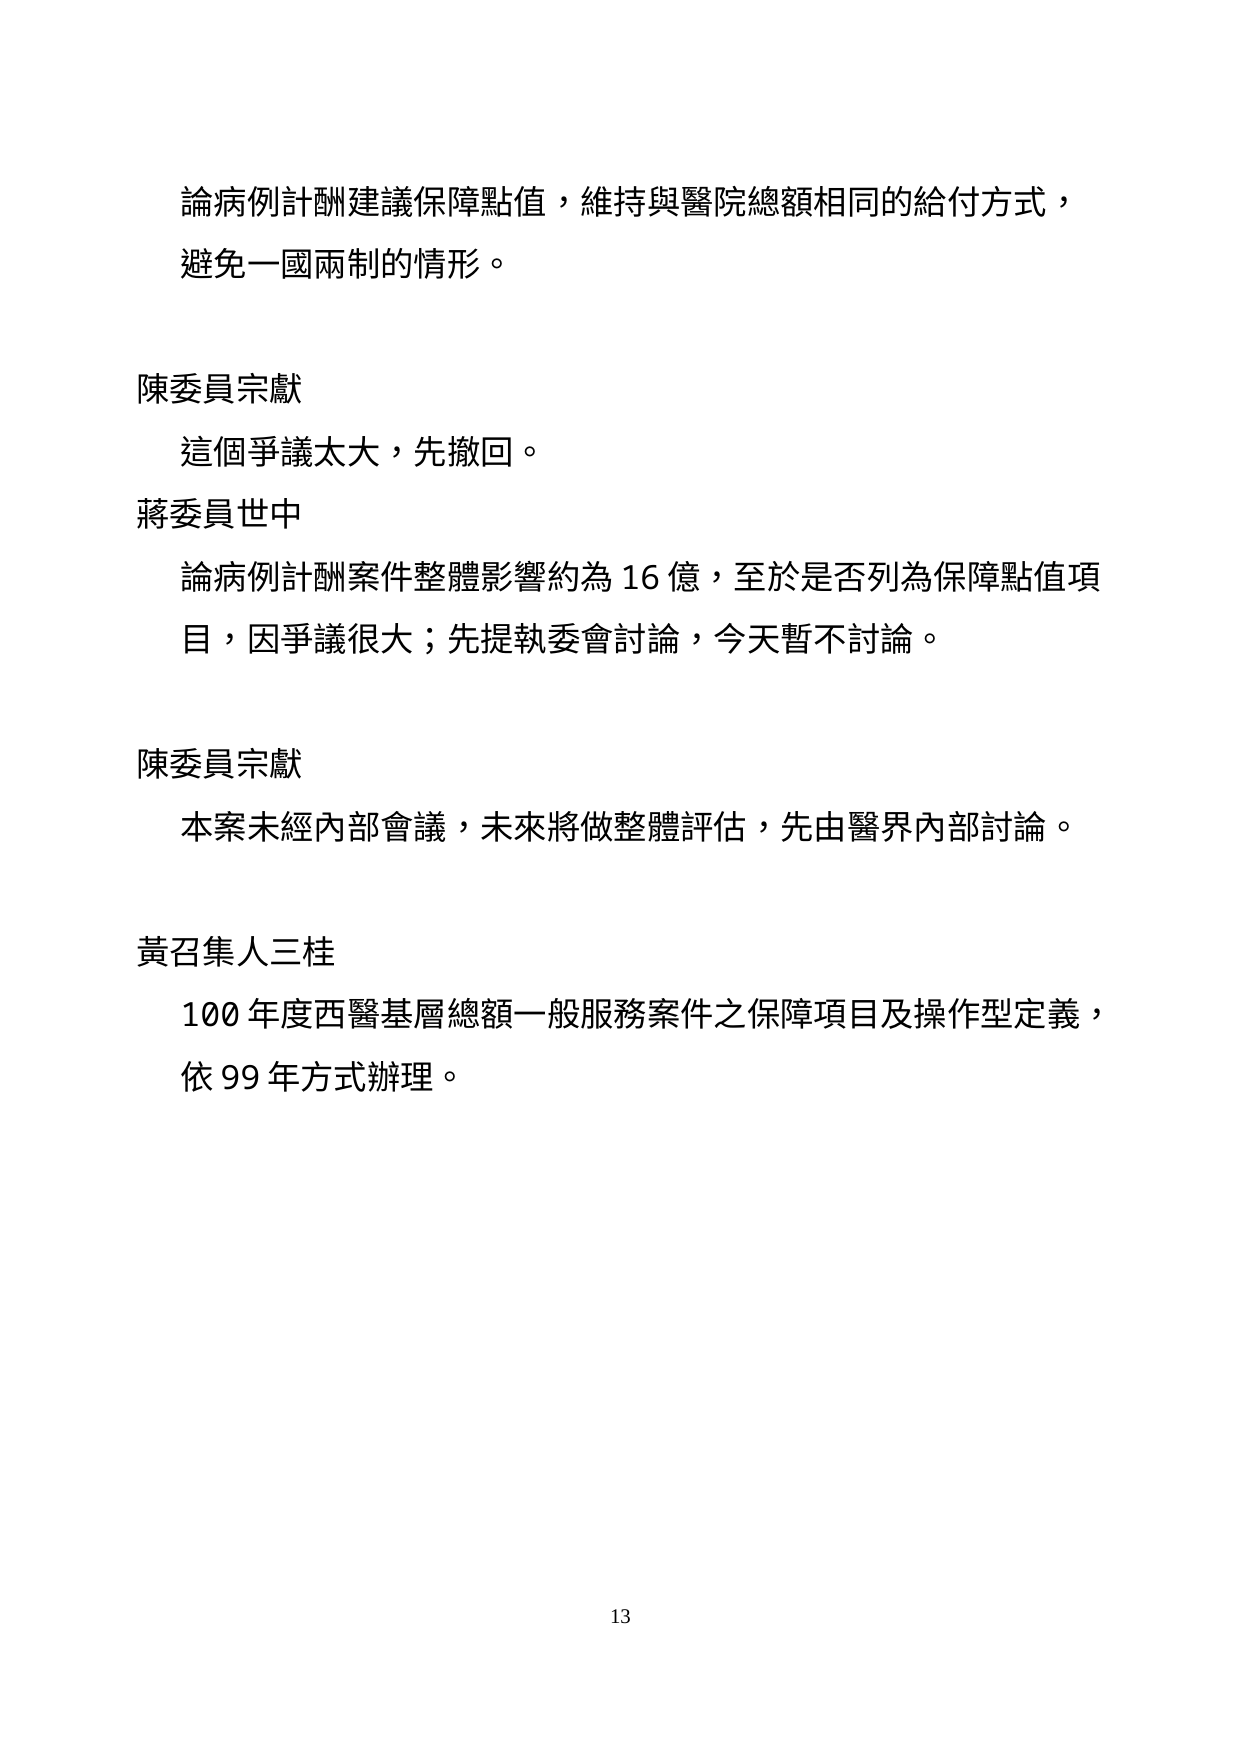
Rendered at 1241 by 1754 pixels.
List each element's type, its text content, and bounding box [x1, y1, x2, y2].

text 論病例計酬案件整體影響約為16億，至於是否列為保障點值項目，因爭議很大；先提執委會討論，今天暫不討論。 [180, 533, 1104, 658]
text 這個爭議太大，先撤回。 [180, 408, 1104, 471]
text 本案未經內部會議，未來將做整體評估，先由醫界內部討論。 [180, 783, 1104, 846]
text 陳委員宗獻 [136, 721, 1104, 783]
text 100年度西醫基層總額一般服務案件之保障項目及操作型定義，依99年方式辦理。 [180, 971, 1104, 1096]
text 陳委員宗獻 [136, 346, 1104, 408]
text 論病例計酬建議保障點值，維持與醫院總額相同的給付方式，避免一國兩制的情形。 [180, 158, 1104, 283]
text 黃召集人三桂 [136, 908, 1104, 971]
text 蔣委員世中 [136, 471, 1104, 533]
